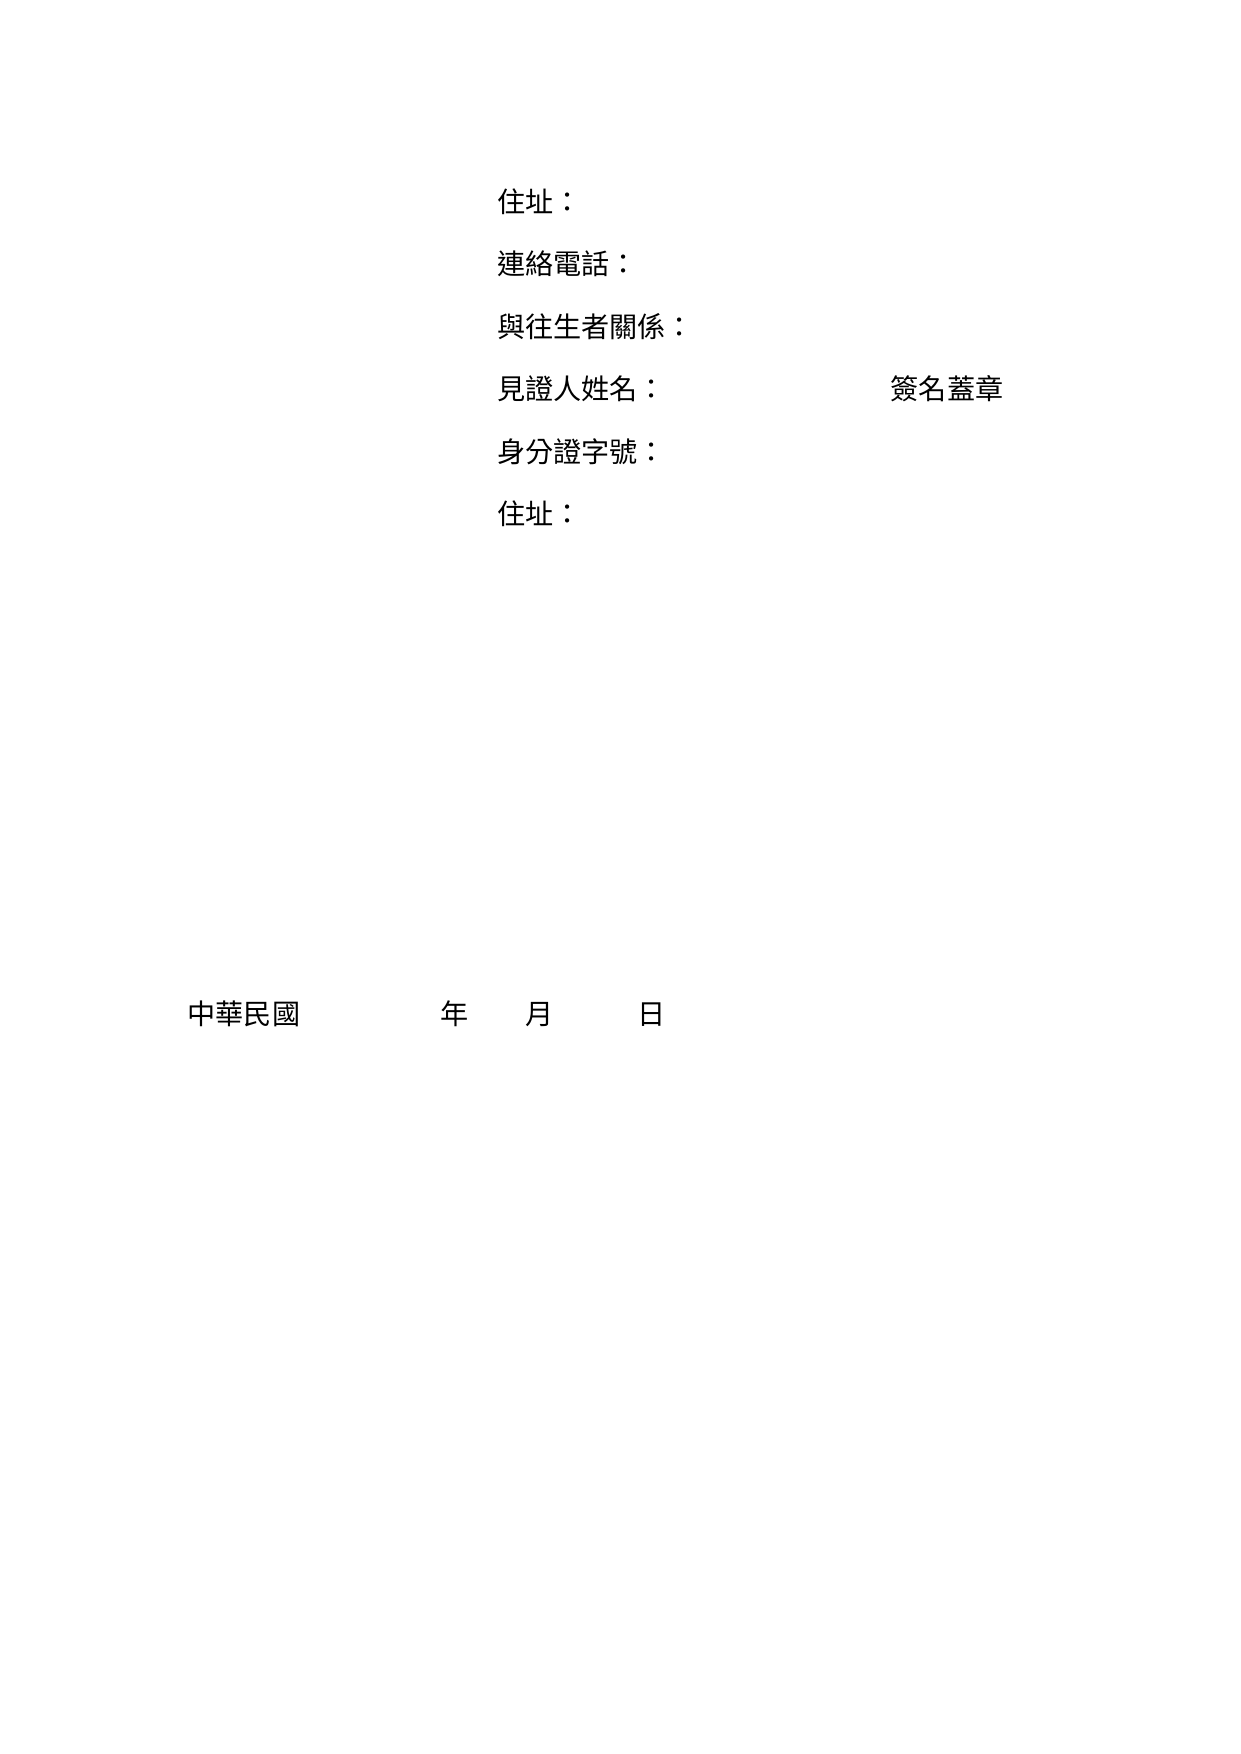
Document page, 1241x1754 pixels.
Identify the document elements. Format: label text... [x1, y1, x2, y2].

text 住址： [187, 158, 1053, 221]
text 見證人姓名： 簽名蓋章 [187, 346, 1053, 408]
text 住址： [187, 471, 1053, 533]
text 連絡電話： [187, 221, 1053, 283]
text 身分證字號： [187, 408, 1053, 471]
text 中華民國 年 月 日 [187, 971, 1053, 1033]
text 與往生者關係： [187, 283, 1053, 346]
